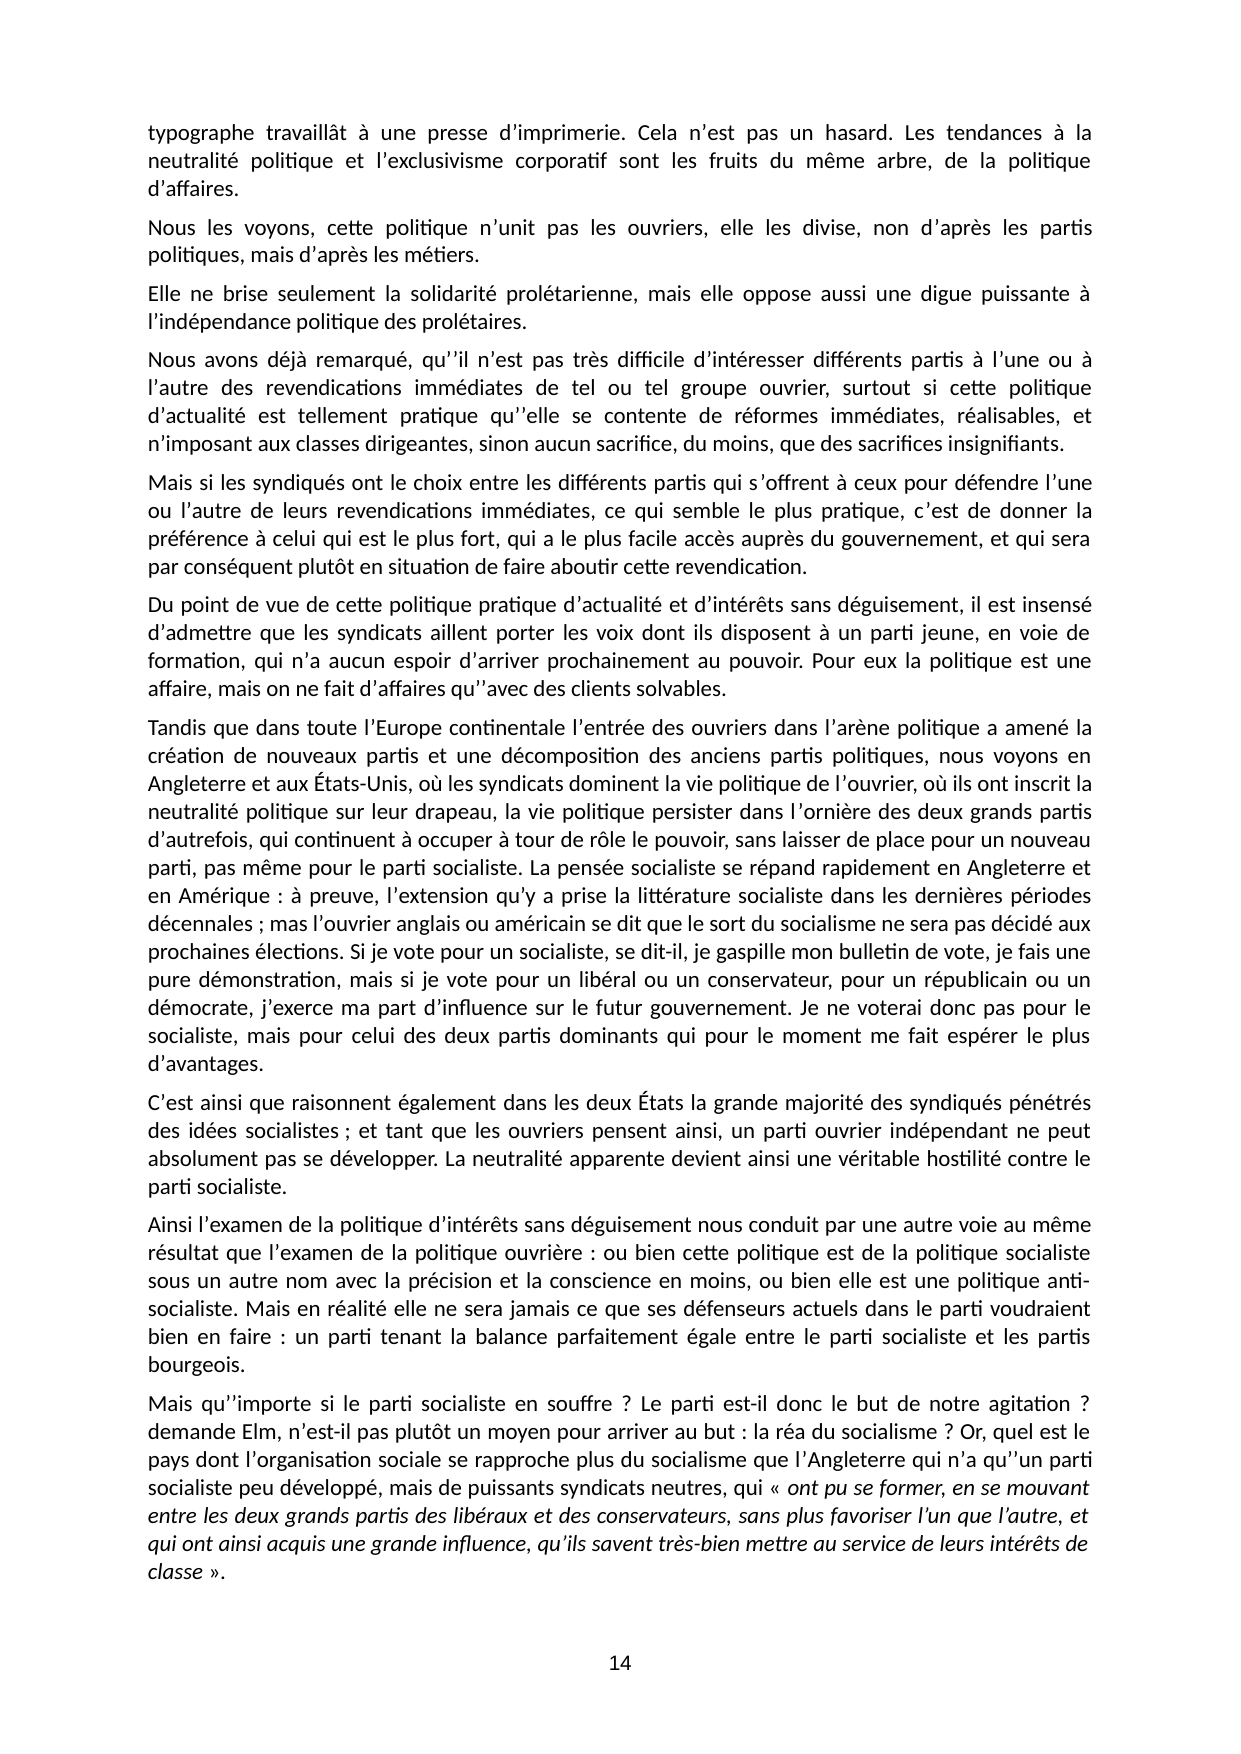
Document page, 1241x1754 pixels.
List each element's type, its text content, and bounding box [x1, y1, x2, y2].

text typographe travaillât à une presse d’imprimerie. Cela n’est pas un hasard. Les tendances à la neutralité politique et l’exclusivisme corporatif sont les fruits du même arbre, de la politique d’affaires. [148, 118, 1093, 202]
text C’est ainsi que raisonnent également dans les deux États la grande majorité des syndiqués pénétrés des idées socialistes ; et tant que les ouvriers pensent ainsi, un parti ouvrier indépendant ne peut absolument pas se développer. La neutralité apparente devient ainsi une véritable hostilité contre le parti socialiste. [148, 1088, 1093, 1200]
text Tandis que dans toute l’Europe continentale l’entrée des ouvriers dans l’arène politique a amené la création de nouveaux partis et une décomposition des anciens partis politiques, nous voyons en Angleterre et aux États-Unis, où les syndicats dominent la vie politique de l’ouvrier, où ils ont inscrit la neutralité politique sur leur drapeau, la vie politique persister dans l’ornière des deux grands partis d’autrefois, qui continuent à occuper à tour de rôle le pouvoir, sans laisser de place pour un nouveau parti, pas même pour le parti socialiste. La pensée socialiste se répand rapidement en Angleterre et en Amérique : à preuve, l’extension qu’y a prise la littérature socialiste dans les dernières périodes décennales ; mas l’ouvrier anglais ou américain se dit que le sort du socialisme ne sera pas décidé aux prochaines élections. Si je vote pour un socialiste, se dit-il, je gaspille mon bulletin de vote, je fais une pure démonstration, mais si je vote pour un libéral ou un conservateur, pour un républicain ou un démocrate, j’exerce ma part d’influence sur le futur gouvernement. Je ne voterai donc pas pour le socialiste, mais pour celui des deux partis dominants qui pour le moment me fait espérer le plus d’avantages. [148, 713, 1093, 1077]
text Nous avons déjà remarqué, qu’’il n’est pas très difficile d’intéresser différents partis à l’une ou à l’autre des revendications immédiates de tel ou tel groupe ouvrier, surtout si cette politique d’actualité est tellement pratique qu’’elle se contente de réformes immédiates, réalisables, et n’imposant aux classes dirigeantes, sinon aucun sacrifice, du moins, que des sacrifices insignifiants. [148, 346, 1093, 458]
text Mais qu’’importe si le parti socialiste en souffre ? Le parti est-il donc le but de notre agitation ? demande Elm, n’est-il pas plutôt un moyen pour arriver au but : la réa du socialisme ? Or, quel est le pays dont l’organisation sociale se rapproche plus du socialisme que l’Angleterre qui n’a qu’’un parti socialiste peu développé, mais de puissants syndicats neutres, qui « ont pu se former, en se mouvant entre les deux grands partis des libéraux et des conservateurs, sans plus favoriser l’un que l’autre, et qui ont ainsi acquis une grande influence, qu’ils savent très-bien mettre au service de leurs intérêts de classe ». [148, 1389, 1093, 1585]
text Ainsi l’examen de la politique d’intérêts sans déguisement nous conduit par une autre voie au même résultat que l’examen de la politique ouvrière : ou bien cette politique est de la politique socialiste sous un autre nom avec la précision et la conscience en moins, ou bien elle est une politique anti-socialiste. Mais en réalité elle ne sera jamais ce que ses défenseurs actuels dans le parti voudraient bien en faire : un parti tenant la balance parfaitement égale entre le parti socialiste et les partis bourgeois. [148, 1210, 1093, 1378]
text Nous les voyons, cette politique n’unit pas les ouvriers, elle les divise, non d’après les partis politiques, mais d’après les métiers. [148, 213, 1093, 269]
text Mais si les syndiqués ont le choix entre les différents partis qui s’offrent à ceux pour défendre l’une ou l’autre de leurs revendications immédiates, ce qui semble le plus pratique, c’est de donner la préférence à celui qui est le plus fort, qui a le plus facile accès auprès du gouvernement, et qui sera par conséquent plutôt en situation de faire aboutir cette revendication. [148, 468, 1093, 580]
text Du point de vue de cette politique pratique d’actualité et d’intérêts sans déguisement, il est insensé d’admettre que les syndicats aillent porter les voix dont ils disposent à un parti jeune, en voie de formation, qui n’a aucun espoir d’arriver prochainement au pouvoir. Pour eux la politique est une affaire, mais on ne fait d’affaires qu’’avec des clients solvables. [148, 591, 1093, 703]
text Elle ne brise seulement la solidarité prolétarienne, mais elle oppose aussi une digue puissante à l’indépendance politique des prolétaires. [148, 279, 1093, 335]
